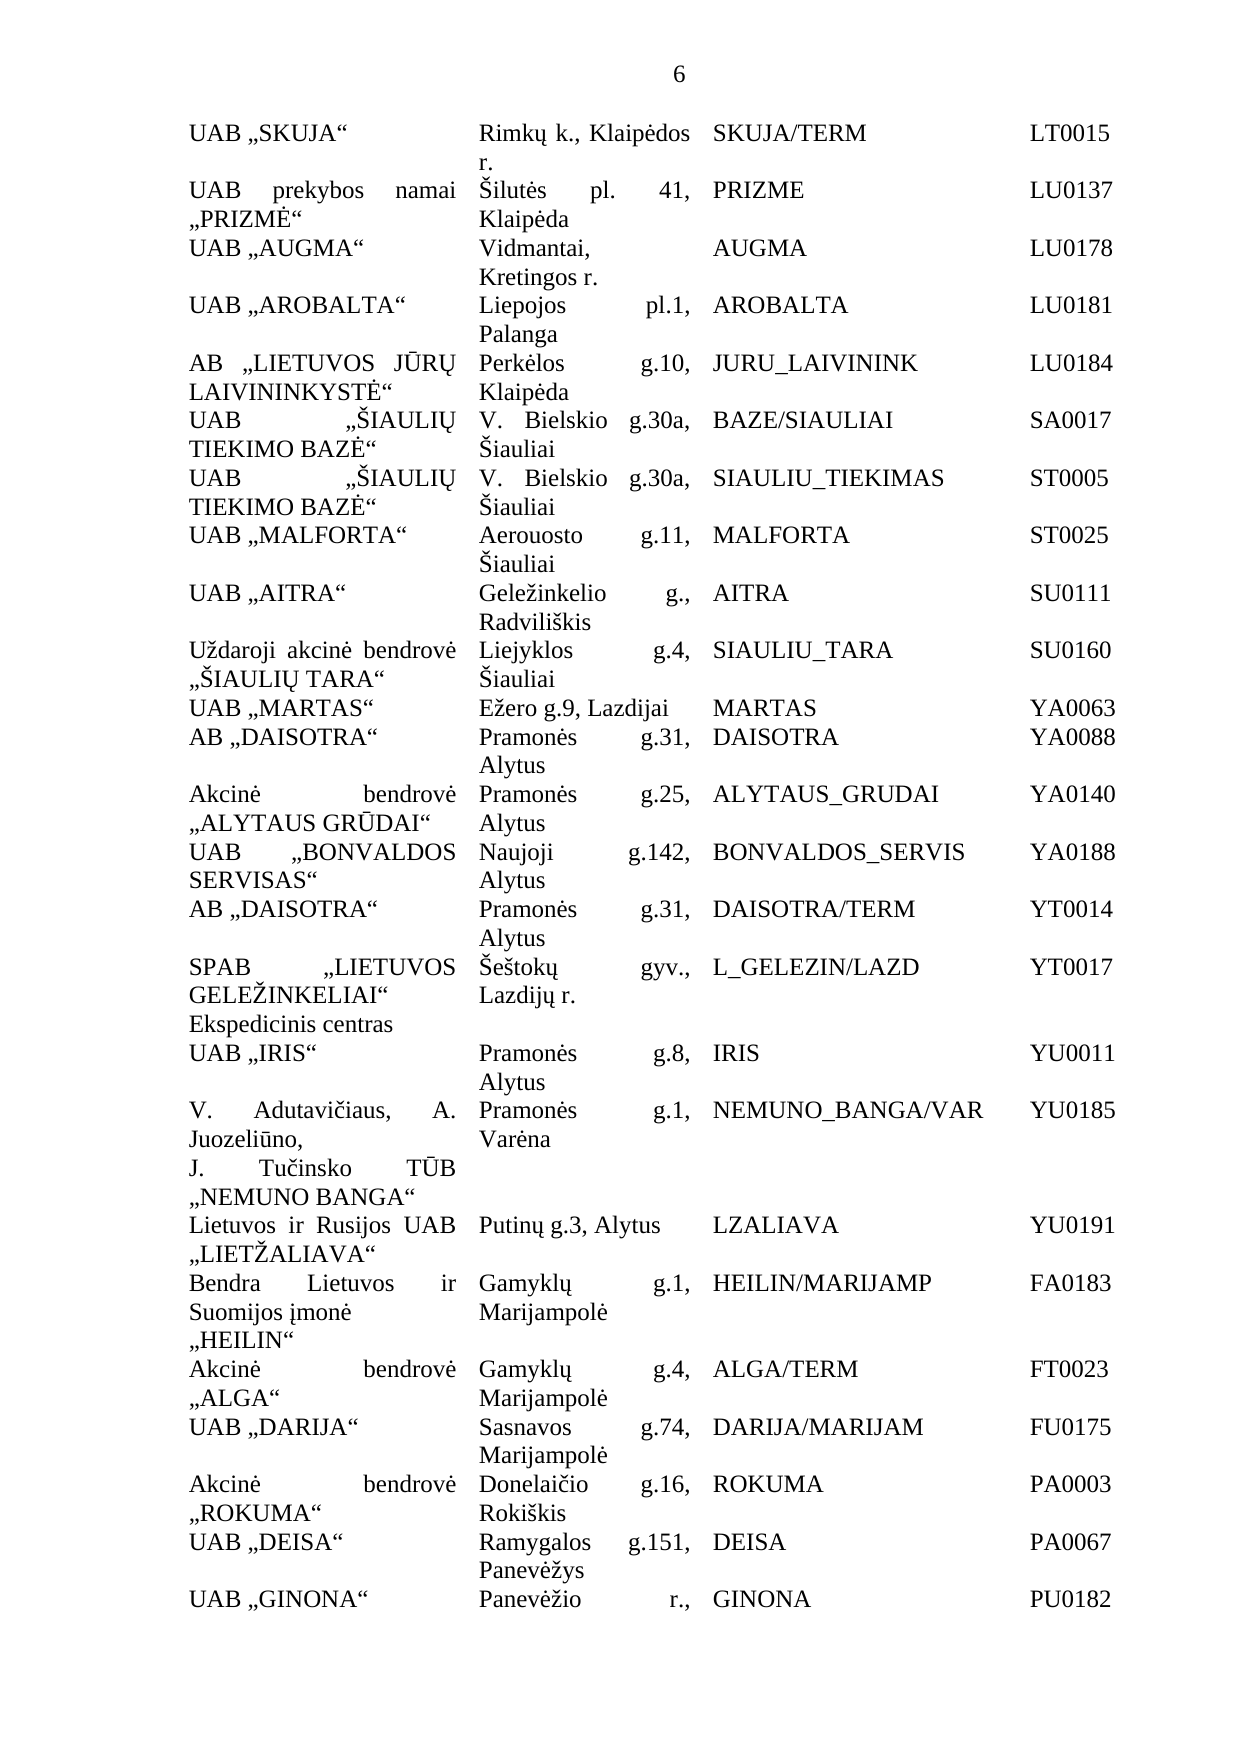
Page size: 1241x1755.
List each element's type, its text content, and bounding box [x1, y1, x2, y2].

table_cell AUGMA [701, 233, 1018, 291]
table_cell LT0015 [1018, 118, 1181, 176]
table_cell SKUJA/TERM [701, 118, 1018, 176]
table_cell Liejyklos g.4, Šiauliai [468, 636, 701, 693]
table_cell Gamyklų g.1, Marijampolė [468, 1268, 701, 1326]
table_cell UAB „AITRA“ [177, 578, 467, 636]
table_cell Lietuvos ir Rusijos UAB „LIETŽALIAVA“ [177, 1211, 467, 1268]
table_cell Akcinė bendrovė „ALGA“ [177, 1354, 467, 1412]
table_cell ST0005 [1018, 463, 1181, 521]
table_cell YA0188 [1018, 837, 1181, 894]
table_cell Bendra Lietuvos ir Suomijos įmonė [177, 1268, 467, 1326]
table_cell UAB „BONVALDOS SERVISAS“ [177, 837, 467, 894]
table_cell DARIJA/MARIJAM [701, 1412, 1018, 1469]
table_cell [1018, 1326, 1181, 1354]
table_cell Sasnavos g.74, Marijampolė [468, 1412, 701, 1469]
table_cell ALYTAUS_GRUDAI [701, 779, 1018, 837]
table_cell Šeštokų gyv., Lazdijų r. [468, 952, 701, 1009]
table_cell Ramygalos g.151, Panevėžys [468, 1527, 701, 1584]
table_cell Liepojos pl.1, Palanga [468, 291, 701, 348]
table_cell Pramonės g.25, Alytus [468, 779, 701, 837]
table_cell ROKUMA [701, 1469, 1018, 1527]
table_cell Ežero g.9, Lazdijai [468, 693, 701, 722]
table_cell UAB „IRIS“ [177, 1038, 467, 1096]
table_cell DAISOTRA/TERM [701, 894, 1018, 952]
table_cell L_GELEZIN/LAZD [701, 952, 1018, 1009]
table_cell FA0183 [1018, 1268, 1181, 1326]
table_cell LU0184 [1018, 348, 1181, 406]
table_cell Uždaroji akcinė bendrovė „ŠIAULIŲ TARA“ [177, 636, 467, 693]
table_cell ST0025 [1018, 521, 1181, 578]
table_cell Pramonės g.31, Alytus [468, 894, 701, 952]
table_cell [701, 1326, 1018, 1354]
table_cell PRIZME [701, 176, 1018, 233]
table_cell Pramonės g.8, Alytus [468, 1038, 701, 1096]
table_cell GINONA [701, 1584, 1018, 1613]
table_cell SPAB „LIETUVOS GELEŽINKELIAI“ [177, 952, 467, 1009]
table_cell ALGA/TERM [701, 1354, 1018, 1412]
table_cell LU0181 [1018, 291, 1181, 348]
table_cell PA0003 [1018, 1469, 1181, 1527]
table_cell PU0182 [1018, 1584, 1181, 1613]
table_cell JURU_LAIVININK [701, 348, 1018, 406]
table_cell Gamyklų g.4, Marijampolė [468, 1354, 701, 1412]
table_cell YA0063 [1018, 693, 1181, 722]
table_cell Geležinkelio g., Radviliškis [468, 578, 701, 636]
table_cell AB „DAISOTRA“ [177, 894, 467, 952]
table_cell Šilutės pl. 41, Klaipėda [468, 176, 701, 233]
table_cell SA0017 [1018, 406, 1181, 463]
table_cell BAZE/SIAULIAI [701, 406, 1018, 463]
table_cell Perkėlos g.10, Klaipėda [468, 348, 701, 406]
table_cell YT0017 [1018, 952, 1181, 1009]
table_cell V. Adutavičiaus, A. Juozeliūno, [177, 1096, 467, 1153]
table_cell Akcinė bendrovė „ALYTAUS GRŪDAI“ [177, 779, 467, 837]
table_cell V. Bielskio g.30a, Šiauliai [468, 463, 701, 521]
table_cell Vidmantai, Kretingos r. [468, 233, 701, 291]
table_cell SU0111 [1018, 578, 1181, 636]
table_cell Pramonės g.1, Varėna [468, 1096, 701, 1153]
table_cell AB „DAISOTRA“ [177, 722, 467, 779]
table_cell LU0137 [1018, 176, 1181, 233]
table_cell J. Tučinsko TŪB „NEMUNO BANGA“ [177, 1153, 467, 1211]
table_cell MALFORTA [701, 521, 1018, 578]
table_cell YT0014 [1018, 894, 1181, 952]
table_cell Akcinė bendrovė „ROKUMA“ [177, 1469, 467, 1527]
table_cell DEISA [701, 1527, 1018, 1584]
table_cell SIAULIU_TARA [701, 636, 1018, 693]
table_cell HEILIN/MARIJAMP [701, 1268, 1018, 1326]
table_cell Donelaičio g.16, Rokiškis [468, 1469, 701, 1527]
table_cell UAB „DARIJA“ [177, 1412, 467, 1469]
table_cell UAB „GINONA“ [177, 1584, 467, 1613]
table_cell UAB „AUGMA“ [177, 233, 467, 291]
table_cell FT0023 [1018, 1354, 1181, 1412]
table_cell UAB prekybos namai „PRIZMĖ“ [177, 176, 467, 233]
table_cell Aerouosto g.11, Šiauliai [468, 521, 701, 578]
table_cell UAB „MALFORTA“ [177, 521, 467, 578]
table_cell DAISOTRA [701, 722, 1018, 779]
table_cell Putinų g.3, Alytus [468, 1211, 701, 1268]
table_cell [468, 1326, 701, 1354]
table_cell [1018, 1009, 1181, 1038]
table_cell SIAULIU_TIEKIMAS [701, 463, 1018, 521]
table_cell [701, 1009, 1018, 1038]
table_cell Rimkų k., Klaipėdos r. [468, 118, 701, 176]
table_cell [468, 1009, 701, 1038]
table_cell YU0191 [1018, 1211, 1181, 1268]
table_cell IRIS [701, 1038, 1018, 1096]
table_cell YA0140 [1018, 779, 1181, 837]
table_cell AITRA [701, 578, 1018, 636]
table_cell [701, 1153, 1018, 1211]
table_cell PA0067 [1018, 1527, 1181, 1584]
table_cell AB „LIETUVOS JŪRŲ LAIVININKYSTĖ“ [177, 348, 467, 406]
table_cell UAB „ŠIAULIŲ TIEKIMO BAZĖ“ [177, 463, 467, 521]
table_cell YU0011 [1018, 1038, 1181, 1096]
table_cell [1018, 1153, 1181, 1211]
table_cell LZALIAVA [701, 1211, 1018, 1268]
table_cell SU0160 [1018, 636, 1181, 693]
table_cell LU0178 [1018, 233, 1181, 291]
table_cell V. Bielskio g.30a, Šiauliai [468, 406, 701, 463]
table_cell [468, 1153, 701, 1211]
table_cell AROBALTA [701, 291, 1018, 348]
table_cell NEMUNO_BANGA/VAR [701, 1096, 1018, 1153]
table_cell FU0175 [1018, 1412, 1181, 1469]
table_cell UAB „SKUJA“ [177, 118, 467, 176]
table_cell „HEILIN“ [177, 1326, 467, 1354]
table_cell MARTAS [701, 693, 1018, 722]
table_cell UAB „ŠIAULIŲ TIEKIMO BAZĖ“ [177, 406, 467, 463]
table_cell Pramonės g.31, Alytus [468, 722, 701, 779]
table_cell YU0185 [1018, 1096, 1181, 1153]
table_cell Panevėžio r., [468, 1584, 701, 1613]
table_cell Ekspedicinis centras [177, 1009, 467, 1038]
table_cell UAB „AROBALTA“ [177, 291, 467, 348]
table_cell UAB „MARTAS“ [177, 693, 467, 722]
table_cell Naujoji g.142, Alytus [468, 837, 701, 894]
table_cell UAB „DEISA“ [177, 1527, 467, 1584]
table_cell BONVALDOS_SERVIS [701, 837, 1018, 894]
table_cell YA0088 [1018, 722, 1181, 779]
